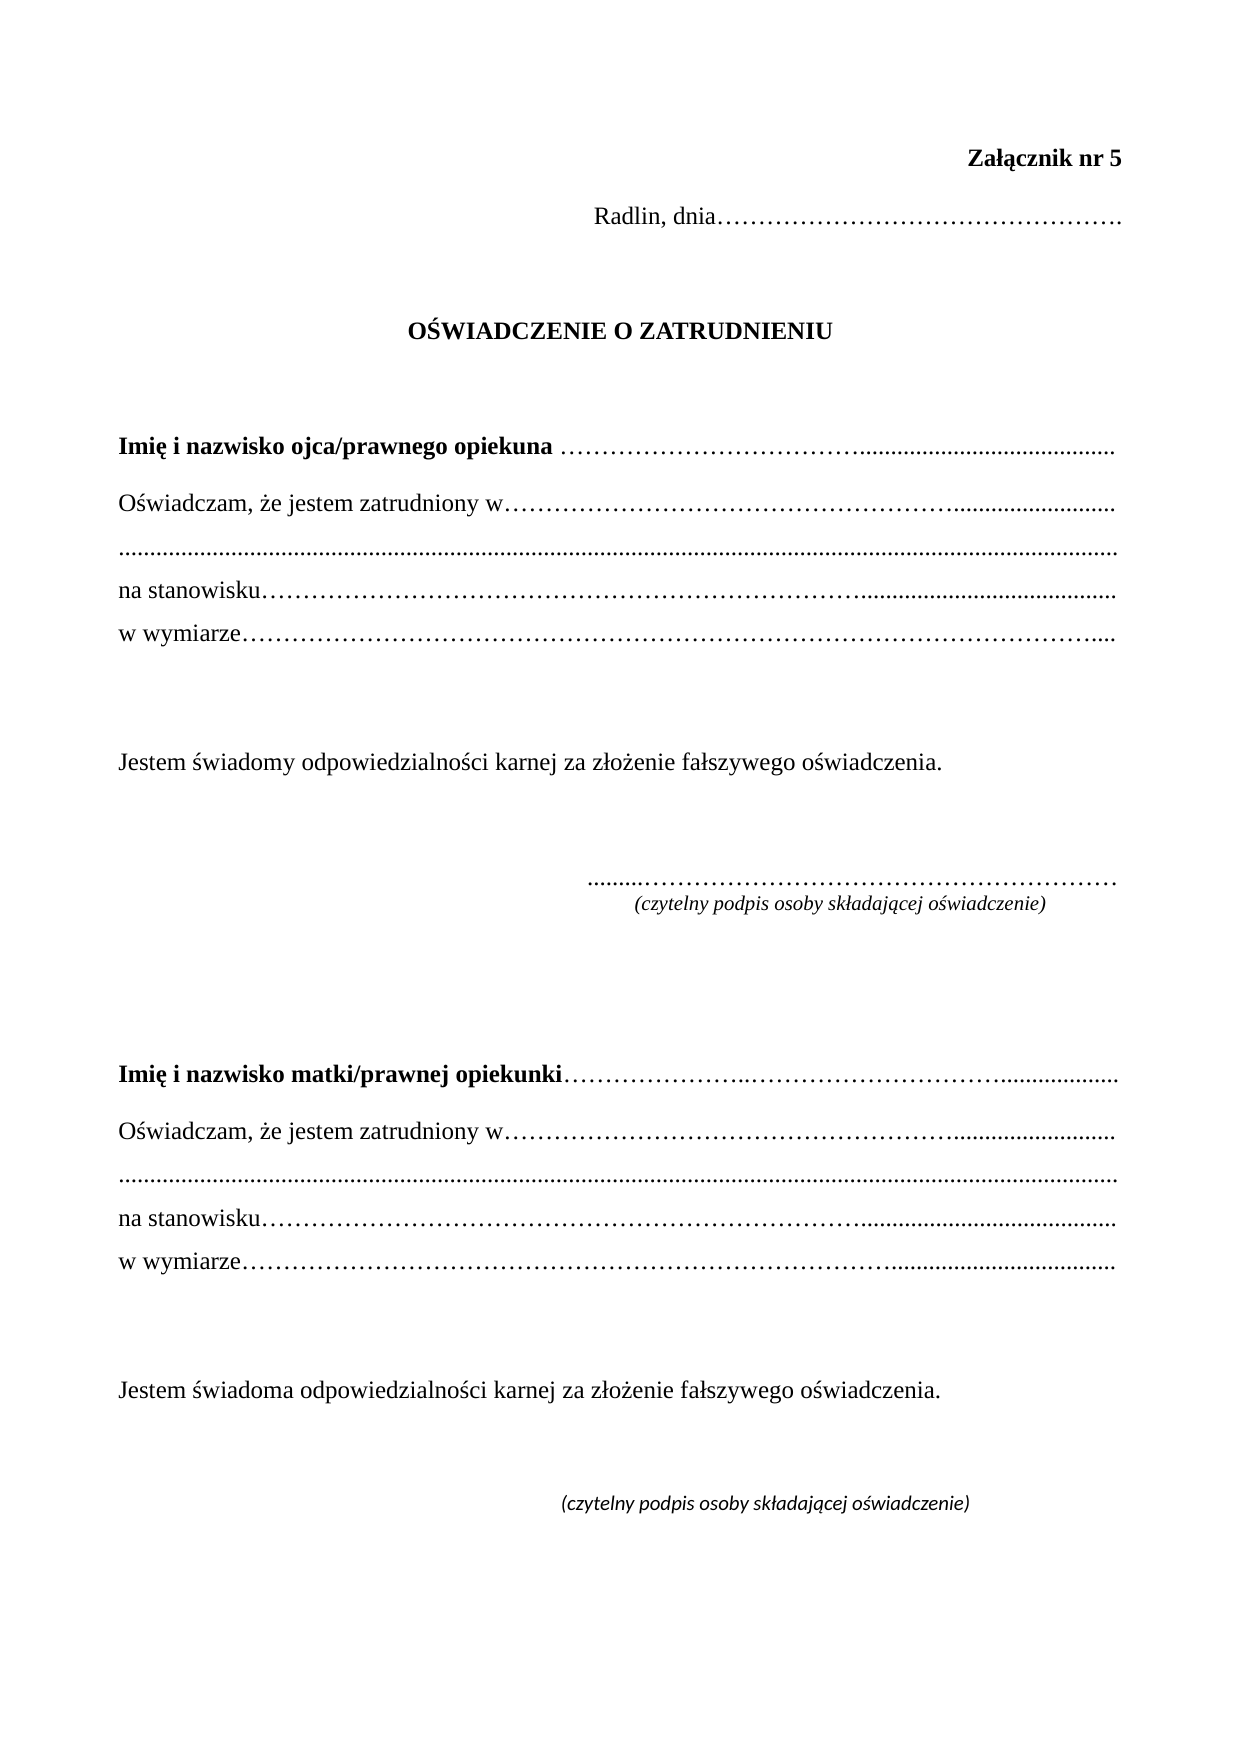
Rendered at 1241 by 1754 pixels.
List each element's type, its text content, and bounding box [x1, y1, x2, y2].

text Imię i nazwisko ojca/prawnego opiekuna ………………………………......................................... [118, 431, 1122, 460]
text na stanowisku………………………………………………………………......................................... [118, 575, 1122, 603]
text (czytelny podpis osoby składającej oświadczenie) [561, 891, 1122, 915]
text Radlin, dnia…………………………………………. [118, 201, 1122, 230]
text OŚWIADCZENIE O ZATRUDNIENIU [118, 316, 1122, 345]
text Jestem świadomy odpowiedzialności karnej za złożenie fałszywego oświadczenia. [118, 747, 1122, 776]
text w wymiarze…………………………………………………………………….................................... [118, 1246, 1122, 1274]
text ................................................................................................................................................................ [118, 532, 1122, 560]
text w wymiarze………………………………………………………………………………………….... [118, 618, 1122, 647]
text Oświadczam, że jestem zatrudniony w……………………………………………….......................... [118, 488, 1122, 517]
text Imię i nazwisko matki/prawnej opiekunki…………………..…………………………................... [118, 1059, 1122, 1088]
text ................................................................................................................................................................ [118, 1159, 1122, 1188]
text Załącznik nr 5 [118, 143, 1122, 172]
text .........………………………………………………… [118, 862, 1122, 891]
text (czytelny podpis osoby składającej oświadczenie) [561, 1490, 1122, 1516]
text na stanowisku………………………………………………………………......................................... [118, 1203, 1122, 1231]
text Oświadczam, że jestem zatrudniony w……………………………………………….......................... [118, 1116, 1122, 1145]
text Jestem świadoma odpowiedzialności karnej za złożenie fałszywego oświadczenia. [118, 1375, 1122, 1404]
